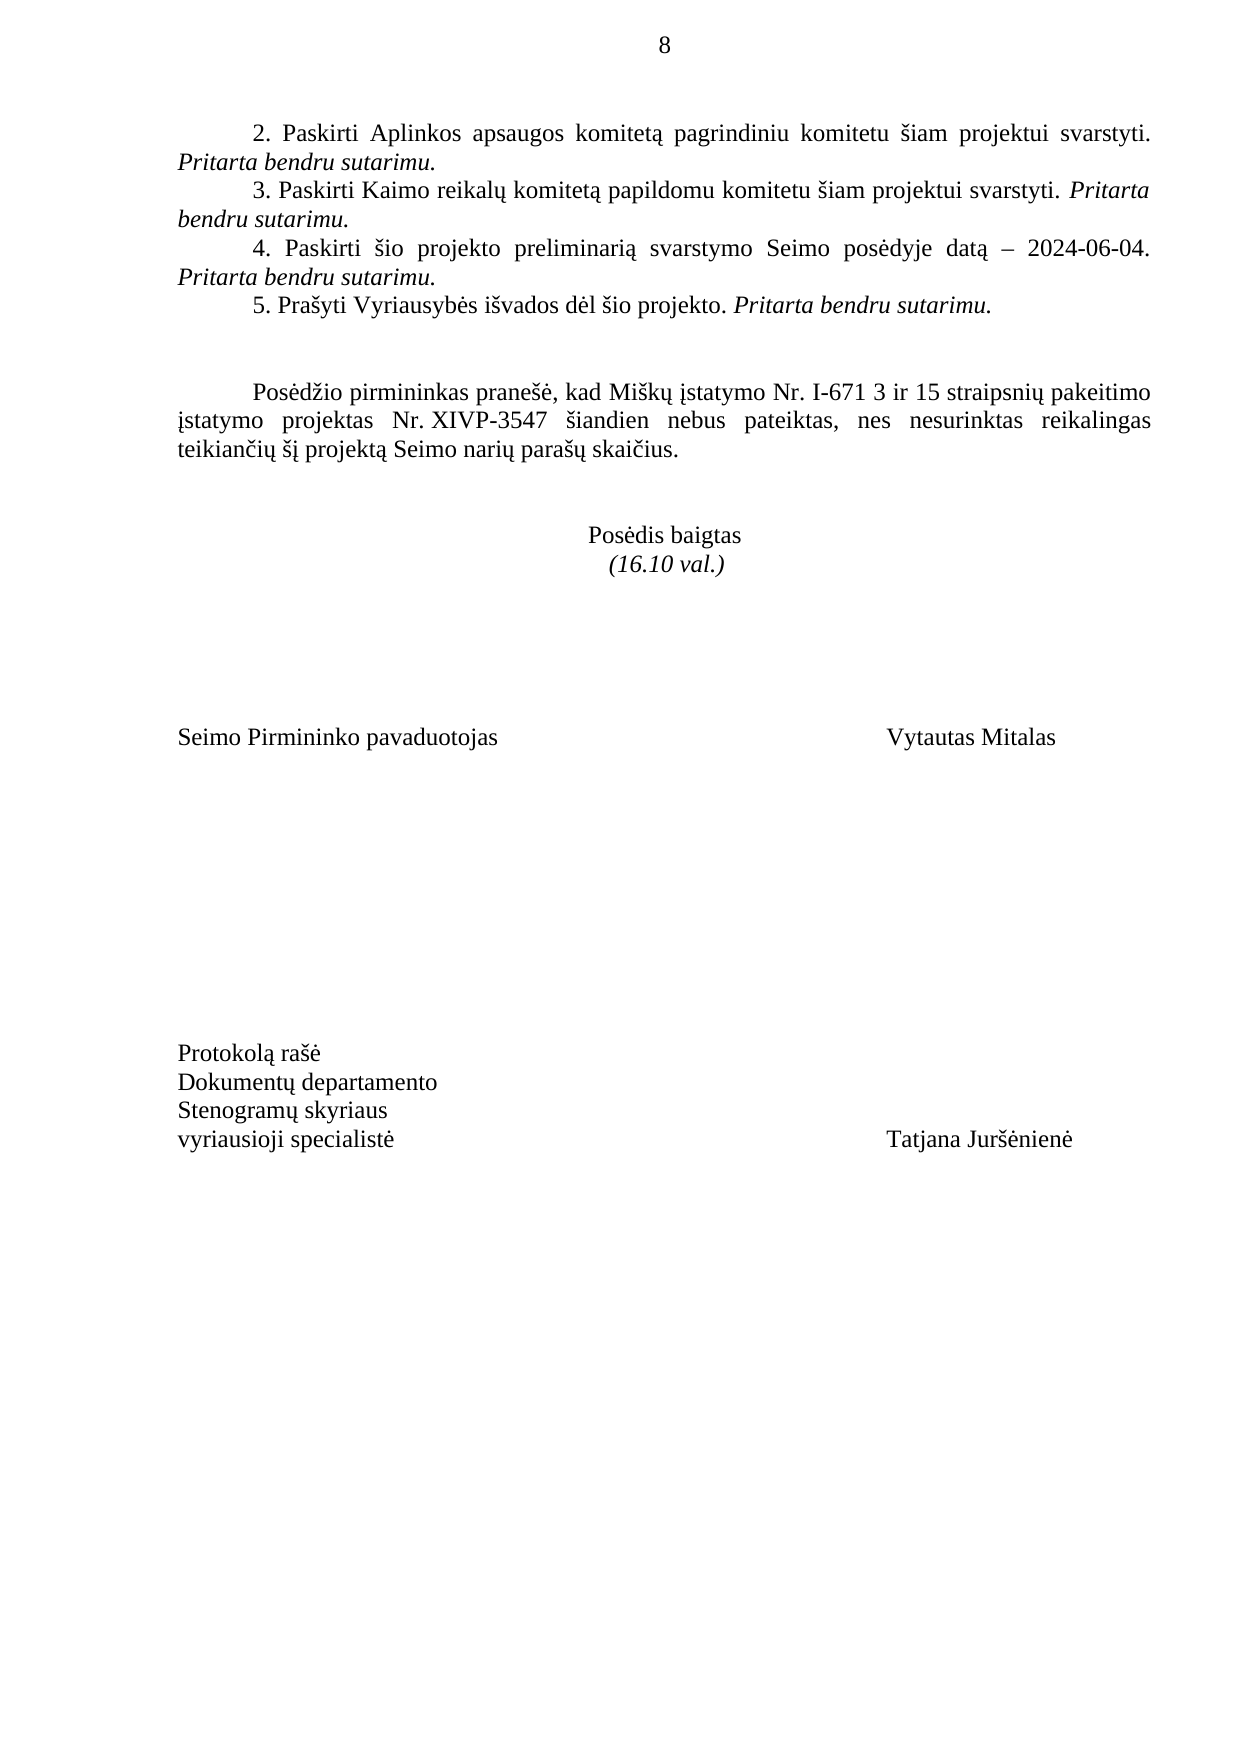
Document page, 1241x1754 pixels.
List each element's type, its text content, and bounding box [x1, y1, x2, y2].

text Posėdžio pirmininkas pranešė, kad Miškų įstatymo Nr. I-671 3 ir 15 straipsnių pakeitimo įstatymo projektas Nr. XIVP-3547 šiandien nebus pateiktas, nes nesurinktas reikalingas teikiančių šį projektą Seimo narių parašų skaičius. [177, 377, 1152, 463]
text 5. Prašyti Vyriausybės išvados dėl šio projekto. Pritarta bendru sutarimu. [177, 291, 1152, 319]
text Posėdis baigtas [177, 521, 1152, 549]
text Dokumentų departamento [177, 1067, 1152, 1096]
text 4. Paskirti šio projekto preliminarią svarstymo Seimo posėdyje datą – 2024-06-04. Pritarta bendru sutarimu. [177, 233, 1152, 291]
text vyriausioji specialistė Tatjana Juršėnienė [177, 1124, 1152, 1153]
text (16.10 val.) [177, 549, 1152, 578]
text Seimo Pirmininko pavaduotojas Vytautas Mitalas [177, 722, 1152, 751]
text Protokolą rašė [177, 1038, 1152, 1067]
text Stenogramų skyriaus [177, 1096, 1152, 1124]
text 3. Paskirti Kaimo reikalų komitetą papildomu komitetu šiam projektui svarstyti. Pritarta bendru sutarimu. [177, 176, 1152, 233]
text 2. Paskirti Aplinkos apsaugos komitetą pagrindiniu komitetu šiam projektui svarstyti. Pritarta bendru sutarimu. [177, 118, 1152, 176]
